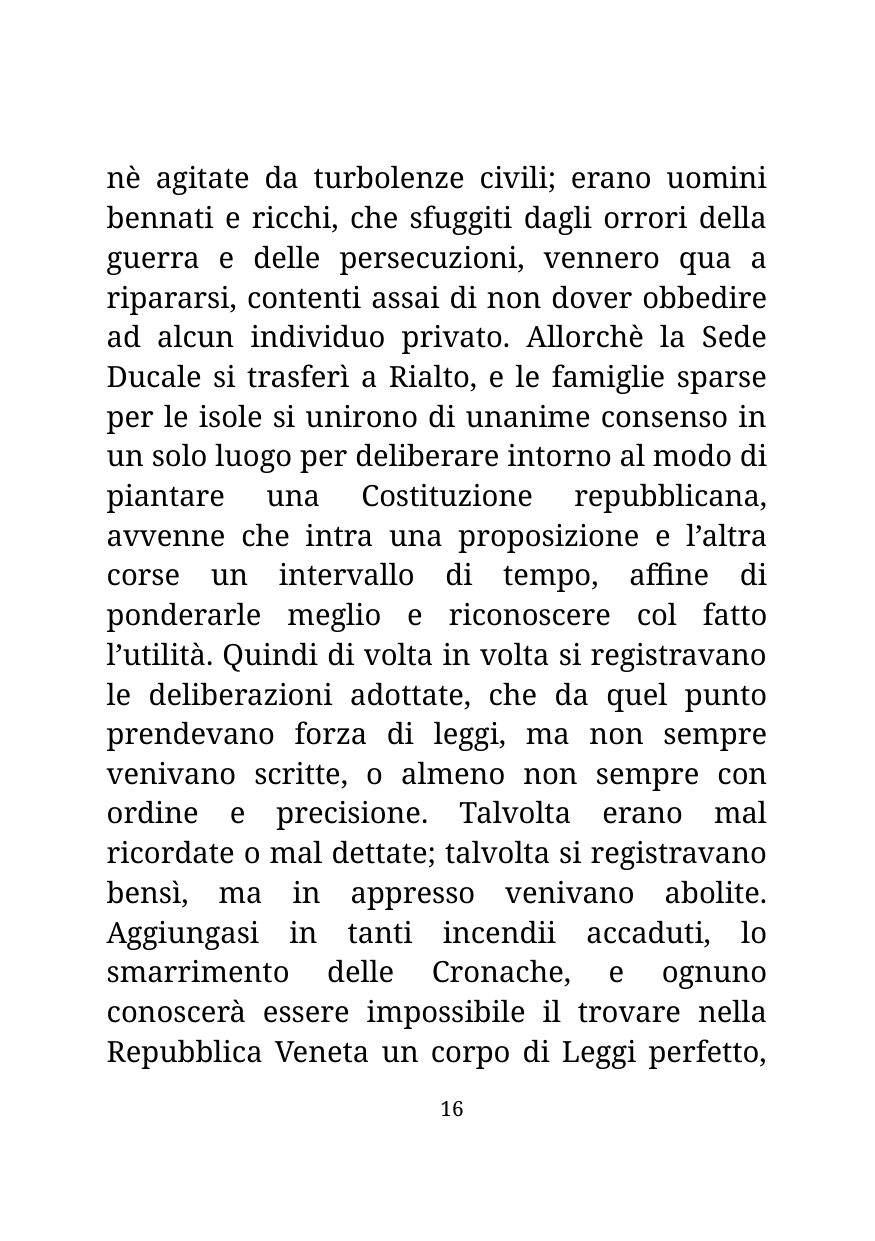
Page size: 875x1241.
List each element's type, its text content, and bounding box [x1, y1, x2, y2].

text nè agitate da turbolenze civili; erano uomini bennati e ricchi, che sfuggiti dagli orrori della guerra e delle persecuzioni, vennero qua a ripararsi, contenti assai di non dover obbedire ad alcun individuo privato. Allorchè la Sede Ducale si trasferì a Rialto, e le famiglie sparse per le isole si unirono di unanime consenso in un solo luogo per deliberare intorno al modo di piantare una Costituzione repubblicana, avvenne che intra una proposizione e l’altra corse un intervallo di tempo, affine di ponderarle meglio e riconoscere col fatto l’utilità. Quindi di volta in volta si registravano le deliberazioni adottate, che da quel punto prendevano forza di leggi, ma non sempre venivano scritte, o almeno non sempre con ordine e precisione. Talvolta erano mal ricordate o mal dettate; talvolta si registravano bensì, ma in appresso venivano abolite. Aggiungasi in tanti incendii accaduti, lo smarrimento delle Cronache, e ognuno conoscerà essere impossibile il trovare nella Repubblica Veneta un corpo di Leggi perfetto, [106, 158, 768, 1071]
